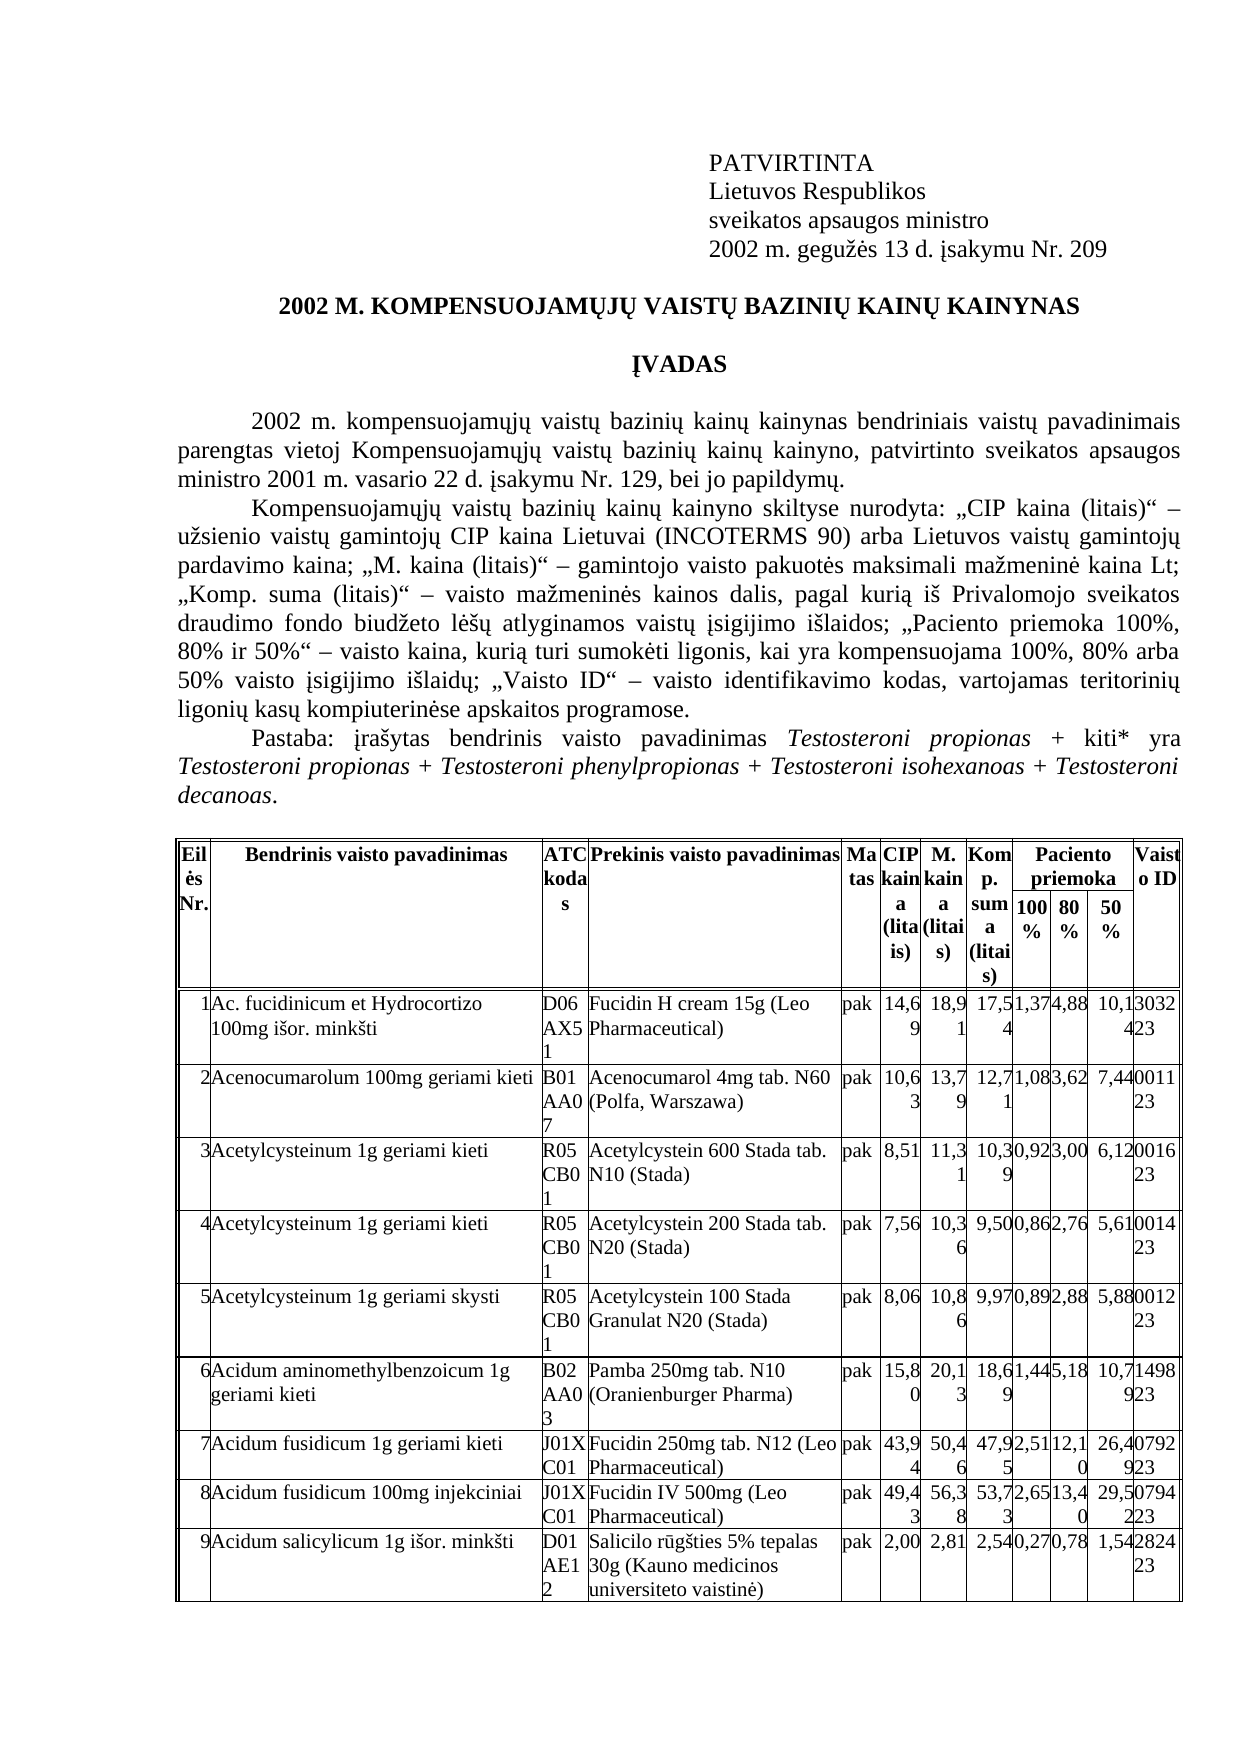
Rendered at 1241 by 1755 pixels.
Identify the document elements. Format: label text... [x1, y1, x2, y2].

table_cell 7 [180, 1431, 210, 1479]
table_cell 50 % [1088, 891, 1133, 987]
table_cell 18,91 [921, 991, 966, 1063]
table_cell 10,36 [921, 1211, 966, 1283]
table_header ATC kodas [543, 842, 588, 987]
table_header CIP kaina (litais) [881, 842, 920, 987]
table_cell 5,61 [1088, 1211, 1133, 1283]
table_cell 6 [180, 1358, 210, 1430]
table_cell Acidum salicylicum 1g išor. minkšti [211, 1529, 542, 1601]
table_cell 50,46 [921, 1431, 966, 1479]
table_cell 001623 [1134, 1138, 1179, 1210]
table_cell 2,88 [1051, 1284, 1087, 1356]
table_cell 26,49 [1088, 1431, 1133, 1479]
table_cell 5,88 [1088, 1284, 1133, 1356]
table_cell 1,08 [1013, 1065, 1050, 1137]
table_cell 29,52 [1088, 1480, 1133, 1528]
table_cell 4,88 [1051, 991, 1087, 1063]
table_cell 53,73 [967, 1480, 1012, 1528]
text 2002 m. gegužės 13 d. įsakymu Nr. 209 [177, 234, 1181, 263]
table_cell 56,38 [921, 1480, 966, 1528]
table_cell 0,92 [1013, 1138, 1050, 1210]
table_cell Acidum aminomethylbenzoicum 1g geriami kieti [211, 1358, 542, 1430]
text ĮVADAS [177, 349, 1181, 378]
table_cell R05CB01 [543, 1284, 588, 1356]
table_cell 001223 [1134, 1284, 1179, 1356]
table_cell 1,37 [1013, 991, 1050, 1063]
table_header Bendrinis vaisto pavadinimas [211, 842, 542, 987]
table_cell Acenocumarol 4mg tab. N60 (Polfa, Warszawa) [589, 1065, 841, 1137]
table_cell Acenocumarolum 100mg geriami kieti [211, 1065, 542, 1137]
table_header Komp. suma (litais) [967, 842, 1012, 987]
table_cell Acidum fusidicum 1g geriami kieti [211, 1431, 542, 1479]
table_cell 10,86 [921, 1284, 966, 1356]
table_cell 3,00 [1051, 1138, 1087, 1210]
table_cell 4 [180, 1211, 210, 1283]
table_cell 17,54 [967, 991, 1012, 1063]
table_cell 079223 [1134, 1431, 1179, 1479]
table_cell J01XC01 [543, 1431, 588, 1479]
table_cell Acetylcysteinum 1g geriami kieti [211, 1138, 542, 1210]
text 2002 m. kompensuojamųjų vaistų bazinių kainų kainynas bendriniais vaistų pavadinimais parengtas vietoj Kompensuojamųjų vaistų bazinių kainų kainyno, patvirtinto sveikatos apsaugos ministro 2001 m. vasario 22 d. įsakymu Nr. 129, bei jo papildymų. [177, 406, 1181, 493]
table_cell 303223 [1134, 991, 1179, 1063]
table_cell 9,50 [967, 1211, 1012, 1283]
table_cell Fucidin IV 500mg (Leo Pharmaceutical) [589, 1480, 841, 1528]
table_header Vaisto ID [1134, 842, 1179, 987]
text sveikatos apsaugos ministro [177, 205, 1181, 234]
table_cell 2,51 [1013, 1431, 1050, 1479]
table_cell pak [842, 1358, 880, 1430]
table_cell 80 % [1051, 891, 1087, 987]
table_cell pak [842, 1284, 880, 1356]
table_cell 100 % [1013, 891, 1050, 987]
table_cell 10,14 [1088, 991, 1133, 1063]
text Kompensuojamųjų vaistų bazinių kainų kainyno skiltyse nurodyta: „CIP kaina (litais)“ – užsienio vaistų gamintojų CIP kaina Lietuvai (INCOTERMS 90) arba Lietuvos vaistų gamintojų pardavimo kaina; „M. kaina (litais)“ – gamintojo vaisto pakuotės maksimali mažmeninė kaina Lt; „Komp. suma (litais)“ – vaisto mažmeninės kainos dalis, pagal kurią iš Privalomojo sveikatos draudimo fondo biudžeto lėšų atlyginamos vaistų įsigijimo išlaidos; „Paciento priemoka 100%, 80% ir 50%“ – vaisto kaina, kurią turi sumokėti ligonis, kai yra kompensuojama 100%, 80% arba 50% vaisto įsigijimo išlaidų; „Vaisto ID“ – vaisto identifikavimo kodas, vartojamas teritorinių ligonių kasų kompiuterinėse apskaitos programose. [177, 493, 1181, 723]
table_cell 1,44 [1013, 1358, 1050, 1430]
table_cell B01AA07 [543, 1065, 588, 1137]
text Lietuvos Respublikos [177, 176, 1181, 205]
table_cell Salicilo rūgšties 5% tepalas 30g (Kauno medicinos universiteto vaistinė) [589, 1529, 841, 1601]
table_cell R05CB01 [543, 1138, 588, 1210]
table_cell Acetylcysteinum 1g geriami skysti [211, 1284, 542, 1356]
table_cell 8,06 [881, 1284, 920, 1356]
table_cell 47,95 [967, 1431, 1012, 1479]
table_header Prekinis vaisto pavadinimas [589, 842, 841, 987]
table_cell pak [842, 1211, 880, 1283]
table_cell 10,39 [967, 1138, 1012, 1210]
table_cell 18,69 [967, 1358, 1012, 1430]
table_cell 6,12 [1088, 1138, 1133, 1210]
table_cell pak [842, 991, 880, 1063]
table_cell 7,44 [1088, 1065, 1133, 1137]
table_cell J01XC01 [543, 1480, 588, 1528]
table_cell Fucidin H cream 15g (Leo Pharmaceutical) [589, 991, 841, 1063]
table_cell 5,18 [1051, 1358, 1087, 1430]
table_cell 2,65 [1013, 1480, 1050, 1528]
table_header M. kaina (litais) [921, 842, 966, 987]
table_cell 11,31 [921, 1138, 966, 1210]
table_cell 1,54 [1088, 1529, 1133, 1601]
table_cell 10,63 [881, 1065, 920, 1137]
table_cell 43,94 [881, 1431, 920, 1479]
table_cell 10,79 [1088, 1358, 1133, 1430]
table_cell Fucidin 250mg tab. N12 (Leo Pharmaceutical) [589, 1431, 841, 1479]
table_cell 2,76 [1051, 1211, 1087, 1283]
table_cell 12,10 [1051, 1431, 1087, 1479]
table_cell 8,51 [881, 1138, 920, 1210]
table_header Eilės Nr. [180, 842, 210, 987]
table_cell 7,56 [881, 1211, 920, 1283]
table_cell 20,13 [921, 1358, 966, 1430]
table_cell 3 [180, 1138, 210, 1210]
table_cell D06AX51 [543, 991, 588, 1063]
table_cell 0,78 [1051, 1529, 1087, 1601]
table_cell 2 [180, 1065, 210, 1137]
table_cell 9,97 [967, 1284, 1012, 1356]
table_cell 149823 [1134, 1358, 1179, 1430]
table_cell 2,81 [921, 1529, 966, 1601]
text 2002 m. Kompensuojamųjų vaistų bazinių kainų kainynas [177, 291, 1181, 320]
table_cell 5 [180, 1284, 210, 1356]
table_cell 2,00 [881, 1529, 920, 1601]
table_cell D01AE12 [543, 1529, 588, 1601]
table_cell 0,27 [1013, 1529, 1050, 1601]
table_cell R05CB01 [543, 1211, 588, 1283]
table_cell 3,62 [1051, 1065, 1087, 1137]
table_cell 15,80 [881, 1358, 920, 1430]
table_cell 079423 [1134, 1480, 1179, 1528]
table_cell Acetylcystein 200 Stada tab. N20 (Stada) [589, 1211, 841, 1283]
table_cell Acetylcystein 100 Stada Granulat N20 (Stada) [589, 1284, 841, 1356]
table_cell 13,40 [1051, 1480, 1087, 1528]
table_cell Ac. fucidinicum et Hydrocortizo 100mg išor. minkšti [211, 991, 542, 1063]
table_cell 14,69 [881, 991, 920, 1063]
table_cell B02AA03 [543, 1358, 588, 1430]
table_cell 12,71 [967, 1065, 1012, 1137]
table_cell Acidum fusidicum 100mg injekciniai [211, 1480, 542, 1528]
table_cell 2,54 [967, 1529, 1012, 1601]
table_cell pak [842, 1529, 880, 1601]
text Pastaba: įrašytas bendrinis vaisto pavadinimas Testosteroni propionas + kiti* yra Testosteroni propionas + Testosteroni phenylpropionas + Testosteroni isohexanoas + Testosteroni decanoas. [177, 723, 1181, 809]
table_header Paciento priemoka [1013, 842, 1133, 890]
table_cell 001423 [1134, 1211, 1179, 1283]
table_cell 001123 [1134, 1065, 1179, 1137]
table_cell Pamba 250mg tab. N10 (Oranienburger Pharma) [589, 1358, 841, 1430]
table_cell Acetylcystein 600 Stada tab. N10 (Stada) [589, 1138, 841, 1210]
table_cell 8 [180, 1480, 210, 1528]
table_cell 13,79 [921, 1065, 966, 1137]
table_cell Acetylcysteinum 1g geriami kieti [211, 1211, 542, 1283]
table_cell 282423 [1134, 1529, 1179, 1601]
table_cell pak [842, 1480, 880, 1528]
text PATVIRTINTA [177, 148, 1181, 176]
table_cell 0,86 [1013, 1211, 1050, 1283]
table_header Ma tas [842, 842, 880, 987]
table_cell pak [842, 1431, 880, 1479]
table_cell pak [842, 1138, 880, 1210]
table_cell pak [842, 1065, 880, 1137]
table_cell 0,89 [1013, 1284, 1050, 1356]
table_cell 1 [180, 991, 210, 1063]
table_cell 9 [180, 1529, 210, 1601]
table_cell 49,43 [881, 1480, 920, 1528]
